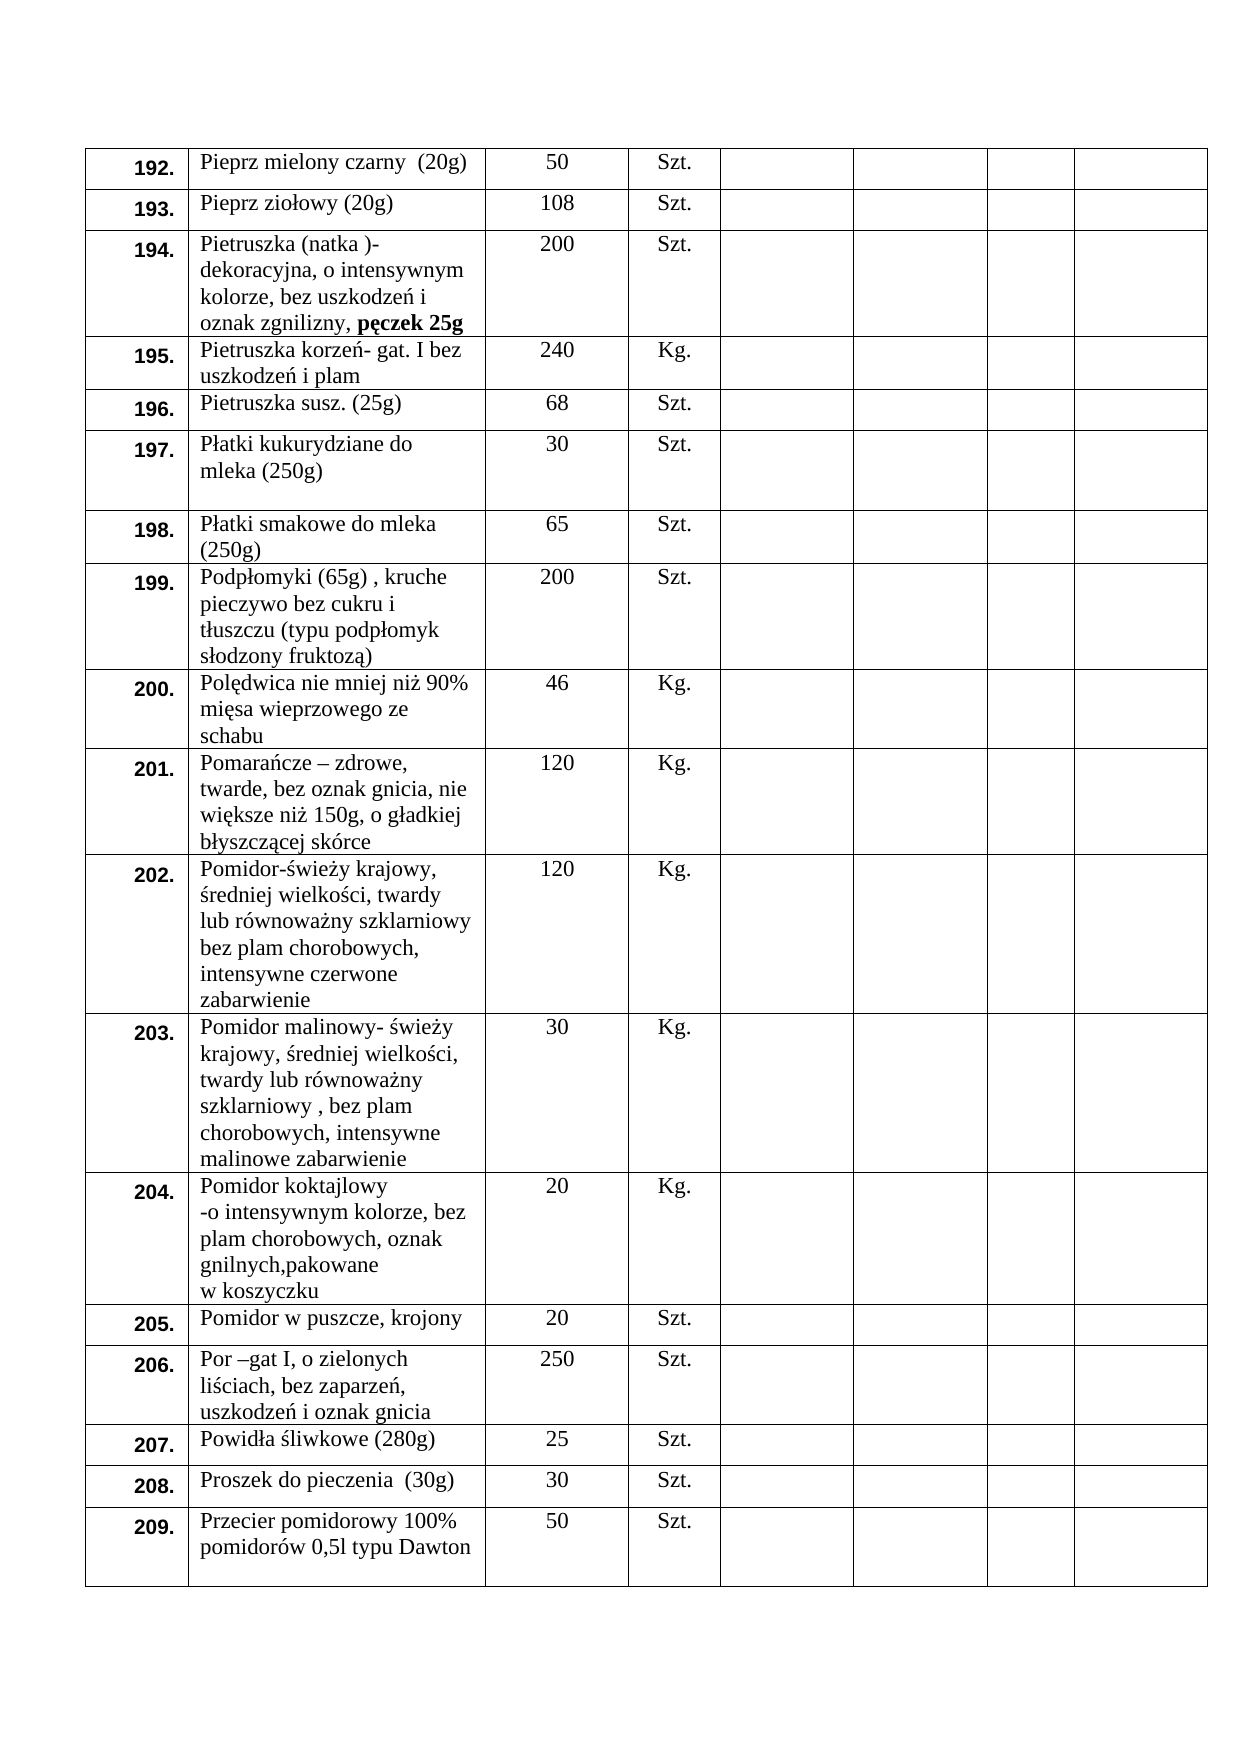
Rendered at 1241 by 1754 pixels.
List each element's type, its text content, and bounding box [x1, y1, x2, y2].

table_cell [854, 190, 987, 230]
table_cell [86, 1425, 188, 1465]
table_cell 68 [486, 390, 628, 430]
table_cell 30 [486, 1014, 628, 1171]
table_cell [721, 1346, 853, 1424]
table_cell [854, 1305, 987, 1345]
table_cell 120 [486, 749, 628, 854]
table_cell [988, 1466, 1074, 1506]
table_cell 65 [486, 511, 628, 563]
table_cell [854, 390, 987, 430]
table_cell [988, 749, 1074, 854]
table_cell [86, 1346, 188, 1424]
table_cell 30 [486, 1466, 628, 1506]
table_cell [854, 431, 987, 509]
table_cell [721, 749, 853, 854]
table_cell Pietruszka (natka )- dekoracyjna, o intensywnym kolorze, bez uszkodzeń i oznak zgnilizny, pęczek 25g [189, 231, 485, 336]
table_cell [1075, 670, 1207, 748]
table_cell [854, 855, 987, 1013]
table_cell 46 [486, 670, 628, 748]
table_cell Szt. [629, 231, 720, 336]
table_cell [988, 149, 1074, 189]
table_cell [988, 1508, 1074, 1586]
table_cell Płatki smakowe do mleka (250g) [189, 511, 485, 563]
table_cell [721, 1425, 853, 1465]
table_cell [86, 564, 188, 669]
table_cell [721, 1014, 853, 1171]
table_cell [721, 431, 853, 509]
table_cell Proszek do pieczenia (30g) [189, 1466, 485, 1506]
table_cell [86, 1014, 188, 1171]
table_cell Szt. [629, 431, 720, 509]
table_cell [854, 749, 987, 854]
table_cell [854, 1508, 987, 1586]
table_cell [721, 1305, 853, 1345]
table_cell [86, 749, 188, 854]
table_cell [86, 1305, 188, 1345]
table_cell [854, 564, 987, 669]
table_cell Pieprz ziołowy (20g) [189, 190, 485, 230]
table_cell [721, 390, 853, 430]
table_cell 200 [486, 231, 628, 336]
table_cell [1075, 190, 1207, 230]
table_cell [1075, 855, 1207, 1013]
table_cell [988, 855, 1074, 1013]
table_cell [1075, 1305, 1207, 1345]
table_cell [988, 511, 1074, 563]
table_cell [854, 1466, 987, 1506]
table_cell Pietruszka susz. (25g) [189, 390, 485, 430]
table_cell [721, 1466, 853, 1506]
table_cell Szt. [629, 1508, 720, 1586]
table_cell [1075, 1508, 1207, 1586]
table_cell [1075, 149, 1207, 189]
table_cell [988, 670, 1074, 748]
table_cell [86, 149, 188, 189]
table_cell 200 [486, 564, 628, 669]
table_cell [854, 1425, 987, 1465]
table_cell [988, 1425, 1074, 1465]
table_cell [854, 670, 987, 748]
table_cell [1075, 564, 1207, 669]
table_cell [988, 337, 1074, 389]
table_cell [86, 1508, 188, 1586]
table_cell [854, 149, 987, 189]
table_cell [86, 337, 188, 389]
table_cell Pietruszka korzeń- gat. I bez uszkodzeń i plam [189, 337, 485, 389]
table_cell [1075, 1425, 1207, 1465]
table_cell [1075, 749, 1207, 854]
table_cell [86, 1466, 188, 1506]
table_cell [86, 431, 188, 509]
table_cell [86, 1173, 188, 1304]
table_cell 120 [486, 855, 628, 1013]
table_cell Szt. [629, 1466, 720, 1506]
table_cell Powidła śliwkowe (280g) [189, 1425, 485, 1465]
table_cell Szt. [629, 149, 720, 189]
table_cell [988, 1346, 1074, 1424]
table_cell [721, 1173, 853, 1304]
table_cell [988, 190, 1074, 230]
table_cell Podpłomyki (65g) , kruche pieczywo bez cukru i tłuszczu (typu podpłomyk słodzony fruktozą) [189, 564, 485, 669]
table_cell [988, 390, 1074, 430]
table_cell [721, 337, 853, 389]
table_cell Kg. [629, 1014, 720, 1171]
table_cell [988, 1173, 1074, 1304]
table_cell Szt. [629, 1425, 720, 1465]
table_cell Pomidor w puszcze, krojony [189, 1305, 485, 1345]
table_cell [1075, 390, 1207, 430]
table_cell [988, 431, 1074, 509]
table_cell [721, 564, 853, 669]
table_cell 25 [486, 1425, 628, 1465]
table_cell 30 [486, 431, 628, 509]
table_cell [854, 231, 987, 336]
table_cell [1075, 511, 1207, 563]
table_cell [86, 855, 188, 1013]
table_cell [1075, 337, 1207, 389]
table_cell Kg. [629, 337, 720, 389]
table_cell Kg. [629, 670, 720, 748]
table_cell 108 [486, 190, 628, 230]
table_cell [988, 564, 1074, 669]
table_cell Szt. [629, 1346, 720, 1424]
table_cell [1075, 1014, 1207, 1171]
table_cell Szt. [629, 390, 720, 430]
table_cell Pomidor-świeży krajowy, średniej wielkości, twardy lub równoważny szklarniowy bez plam chorobowych, intensywne czerwone zabarwienie [189, 855, 485, 1013]
table_cell Pieprz mielony czarny (20g) [189, 149, 485, 189]
table_cell 50 [486, 1508, 628, 1586]
table_cell Szt. [629, 511, 720, 563]
table_cell Pomarańcze – zdrowe, twarde, bez oznak gnicia, nie większe niż 150g, o gładkiej błyszczącej skórce [189, 749, 485, 854]
table_cell [86, 390, 188, 430]
table_cell [721, 670, 853, 748]
table_cell [854, 1014, 987, 1171]
table_cell Przecier pomidorowy 100% pomidorów 0,5l typu Dawton [189, 1508, 485, 1586]
table_cell [86, 231, 188, 336]
table_cell 50 [486, 149, 628, 189]
table_cell [854, 1346, 987, 1424]
table_cell [988, 231, 1074, 336]
table_cell Pomidor malinowy- świeży krajowy, średniej wielkości, twardy lub równoważny szklarniowy , bez plam chorobowych, intensywne malinowe zabarwienie [189, 1014, 485, 1171]
table_cell Kg. [629, 749, 720, 854]
table_cell [86, 511, 188, 563]
table_cell [988, 1014, 1074, 1171]
table_cell [721, 511, 853, 563]
table_cell [988, 1305, 1074, 1345]
table_cell [721, 855, 853, 1013]
table_cell [721, 1508, 853, 1586]
table_cell Szt. [629, 1305, 720, 1345]
table_cell [86, 190, 188, 230]
table_cell 20 [486, 1173, 628, 1304]
table_cell Kg. [629, 855, 720, 1013]
table_cell [721, 190, 853, 230]
table_cell Szt. [629, 564, 720, 669]
table_cell Płatki kukurydziane do mleka (250g) [189, 431, 485, 509]
table_cell 20 [486, 1305, 628, 1345]
table_cell [1075, 231, 1207, 336]
table_cell [1075, 1346, 1207, 1424]
table_cell [86, 670, 188, 748]
table_cell [854, 511, 987, 563]
table_cell Polędwica nie mniej niż 90% mięsa wieprzowego ze schabu [189, 670, 485, 748]
table_cell Kg. [629, 1173, 720, 1304]
table_cell [1075, 1173, 1207, 1304]
table_cell Pomidor koktajlowy -o intensywnym kolorze, bez plam chorobowych, oznak gnilnych,pakowane w koszyczku [189, 1173, 485, 1304]
table_cell [854, 337, 987, 389]
table_cell [1075, 1466, 1207, 1506]
table_cell 250 [486, 1346, 628, 1424]
table_cell [854, 1173, 987, 1304]
table_cell Szt. [629, 190, 720, 230]
table_cell [721, 231, 853, 336]
table_cell 240 [486, 337, 628, 389]
table_cell Por –gat I, o zielonych liściach, bez zaparzeń, uszkodzeń i oznak gnicia [189, 1346, 485, 1424]
table_cell [721, 149, 853, 189]
table_cell [1075, 431, 1207, 509]
